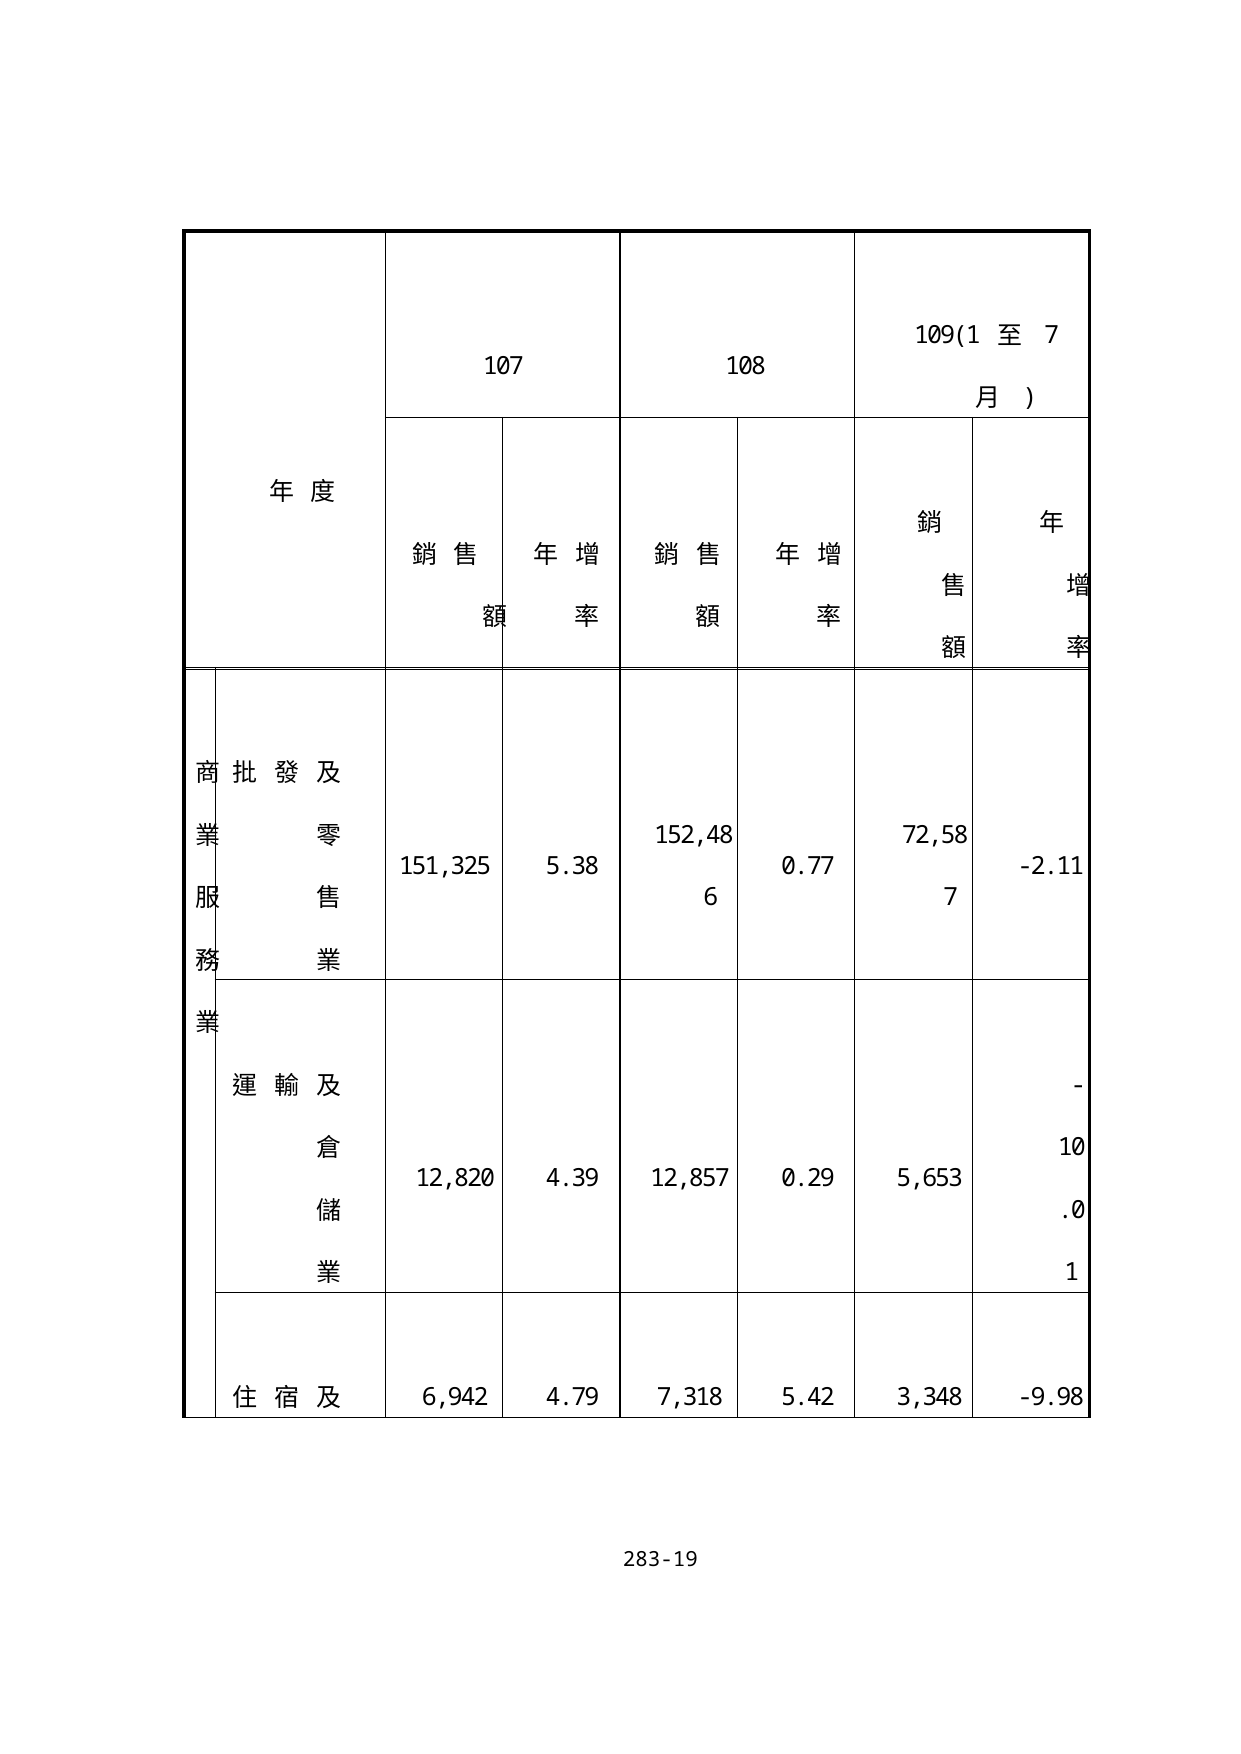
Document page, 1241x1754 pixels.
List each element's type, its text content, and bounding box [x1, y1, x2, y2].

table_cell -9.98 [973, 1293, 1088, 1417]
table_cell 5,653 [855, 980, 972, 1292]
table_cell 72,587 [855, 670, 972, 979]
table_cell 5.38 [503, 670, 619, 979]
table_header 年度 [186, 233, 385, 667]
table_cell 151,325 [386, 670, 502, 979]
table_cell 年增率 [503, 418, 619, 667]
table_cell 批發及零售業 [216, 670, 385, 979]
table_cell 7,318 [621, 1293, 737, 1417]
table_cell -2.11 [973, 670, 1088, 979]
table_header 107 [386, 233, 619, 417]
table_cell 商業服務業 [186, 670, 215, 1417]
table_cell 12,857 [621, 980, 737, 1292]
table_cell 5.42 [738, 1293, 854, 1417]
table_header 108 [621, 233, 854, 417]
table_cell 0.77 [738, 670, 854, 979]
table_cell -10.01 [973, 980, 1088, 1292]
table_header 109(1至7月) [855, 233, 1088, 417]
table_cell 銷售額 [386, 418, 502, 667]
table_cell 152,486 [621, 670, 737, 979]
table_cell 運輸及倉儲業 [216, 980, 385, 1292]
table_cell 銷售額 [855, 418, 972, 667]
table_cell 銷售額 [621, 418, 737, 667]
table_cell 3,348 [855, 1293, 972, 1417]
table_cell 住宿及 [216, 1293, 385, 1417]
table_cell 0.29 [738, 980, 854, 1292]
table_cell 年增率 [973, 418, 1088, 667]
table_cell 4.79 [503, 1293, 619, 1417]
table_cell 12,820 [386, 980, 502, 1292]
table_cell 年增率 [738, 418, 854, 667]
table_cell 4.39 [503, 980, 619, 1292]
table_cell 6,942 [386, 1293, 502, 1417]
